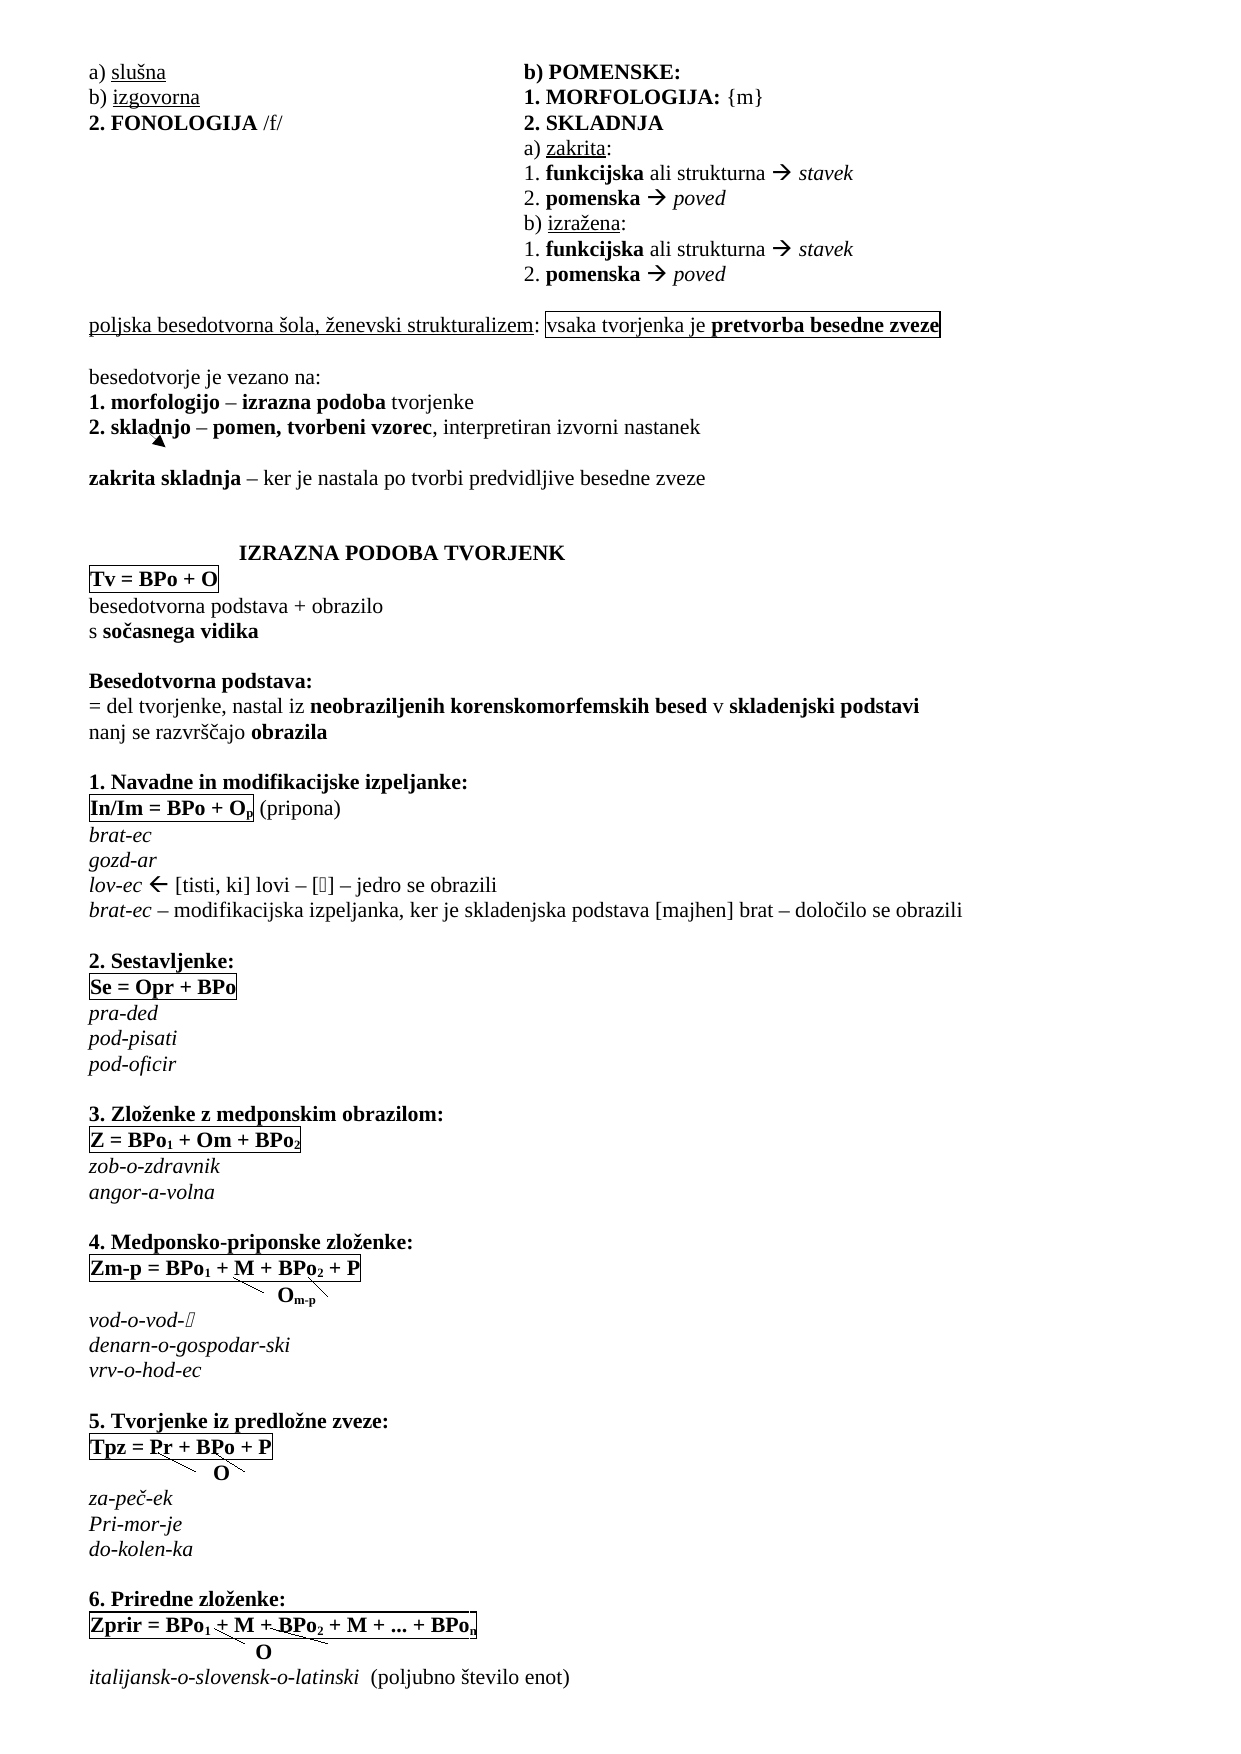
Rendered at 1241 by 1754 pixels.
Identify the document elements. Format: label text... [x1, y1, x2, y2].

text angor-a-volna [89, 1179, 1152, 1204]
text Om-p [89, 1282, 1152, 1307]
text [941, 311, 1152, 338]
text besedotvorna podstava + obrazilo [89, 593, 1152, 618]
text In/Im = BPo + Op [90, 795, 253, 821]
subtitle [219, 565, 1152, 593]
text 2. SKLADNJA [524, 109, 1152, 135]
text nanj se razvrščajo obrazila [89, 719, 1152, 744]
text = del tvorjenke, nastal iz neobraziljenih korenskomorfemskih besed v skladenjski podstavi [89, 693, 1152, 719]
text a) slušna [89, 59, 449, 84]
text 1. funkcijska ali strukturna  stavek [524, 236, 1152, 261]
text Zprir = BPo1 + M + BPo2 + M + ... + BPon [90, 1612, 476, 1638]
text 1. morfologijo – izrazna podoba tvorjenke [89, 389, 1152, 414]
text italijansk-o-slovensk-o-latinski (poljubno število enot) [89, 1664, 1152, 1689]
text 5. Tvorjenke iz predložne zveze: [89, 1408, 1152, 1433]
subtitle Pri-mor-je [89, 1511, 1152, 1536]
text za-peč-ek [89, 1485, 1152, 1511]
text Besedotvorna podstava: [89, 668, 1152, 693]
text denarn-o-gospodar-ski [89, 1332, 1152, 1357]
text b) izgovorna [89, 84, 449, 109]
text brat-ec [89, 822, 1152, 847]
text 4. Medponsko-priponske zloženke: [89, 1229, 1152, 1254]
text O [89, 1460, 1152, 1485]
text a) zakrita: [524, 135, 1152, 160]
text 3. Zloženke z medponskim obrazilom: [89, 1101, 1152, 1126]
text zob-o-zdravnik [89, 1153, 1152, 1179]
text pod-oficir [89, 1051, 1152, 1076]
text gozd-ar [89, 847, 1152, 872]
text besedotvorje je vezano na: [89, 364, 1152, 389]
text Zm-p = BPo1 + M + BPo2 + P [90, 1255, 360, 1281]
text vod-o-vod- [89, 1307, 1152, 1332]
text do-kolen-ka [89, 1536, 1152, 1561]
text 2. pomenska  poved [524, 261, 1152, 286]
text [273, 1433, 1152, 1460]
text 6. Priredne zloženke: [89, 1586, 1152, 1611]
subtitle Tv = BPo + O [90, 566, 218, 592]
text [361, 1254, 1152, 1282]
text b) POMENSKE: [524, 59, 1152, 84]
text [237, 973, 1152, 1000]
text pra-ded [89, 1000, 1152, 1025]
text 1. Navadne in modifikacijske izpeljanke: [89, 769, 1152, 794]
text zakrita skladnja – ker je nastala po tvorbi predvidljive besedne zveze [89, 464, 1152, 490]
text pod-pisati [89, 1025, 1152, 1051]
text 1. funkcijska ali strukturna  stavek [524, 160, 1152, 185]
text poljska besedotvorna šola, ženevski strukturalizem: [89, 311, 545, 338]
text 1. MORFOLOGIJA: {m} [524, 84, 1152, 109]
text vsaka tvorjenka je pretvorba besedne zveze [546, 312, 939, 337]
text vrv-o-hod-ec [89, 1357, 1152, 1382]
text Tpz = Pr + BPo + P [90, 1434, 272, 1459]
text [301, 1126, 1152, 1153]
text brat-ec – modifikacijska izpeljanka, ker je skladenjska podstava [majhen] brat – določilo se obrazili [89, 897, 1152, 922]
text lov-ec  [tisti, ki] lovi – [] – jedro se obrazili [89, 872, 1152, 897]
text b) izražena: [524, 210, 1152, 236]
text 2. Sestavljenke: [89, 948, 1152, 973]
text (pripona) [254, 794, 1152, 822]
text Z = BPo1 + Om + BPo2 [90, 1127, 300, 1152]
text Se = Opr + BPo [90, 974, 236, 999]
text O [89, 1639, 1152, 1664]
text IZRAZNA PODOBA TVORJENK [164, 540, 1152, 565]
text s sočasnega vidika [89, 618, 1152, 643]
text 2. skladnjo – pomen, tvorbeni vzorec, interpretiran izvorni nastanek [89, 414, 1152, 439]
text 2. FONOLOGIJA /f/ [89, 109, 449, 135]
text [477, 1611, 1152, 1639]
text 2. pomenska  poved [524, 185, 1152, 210]
